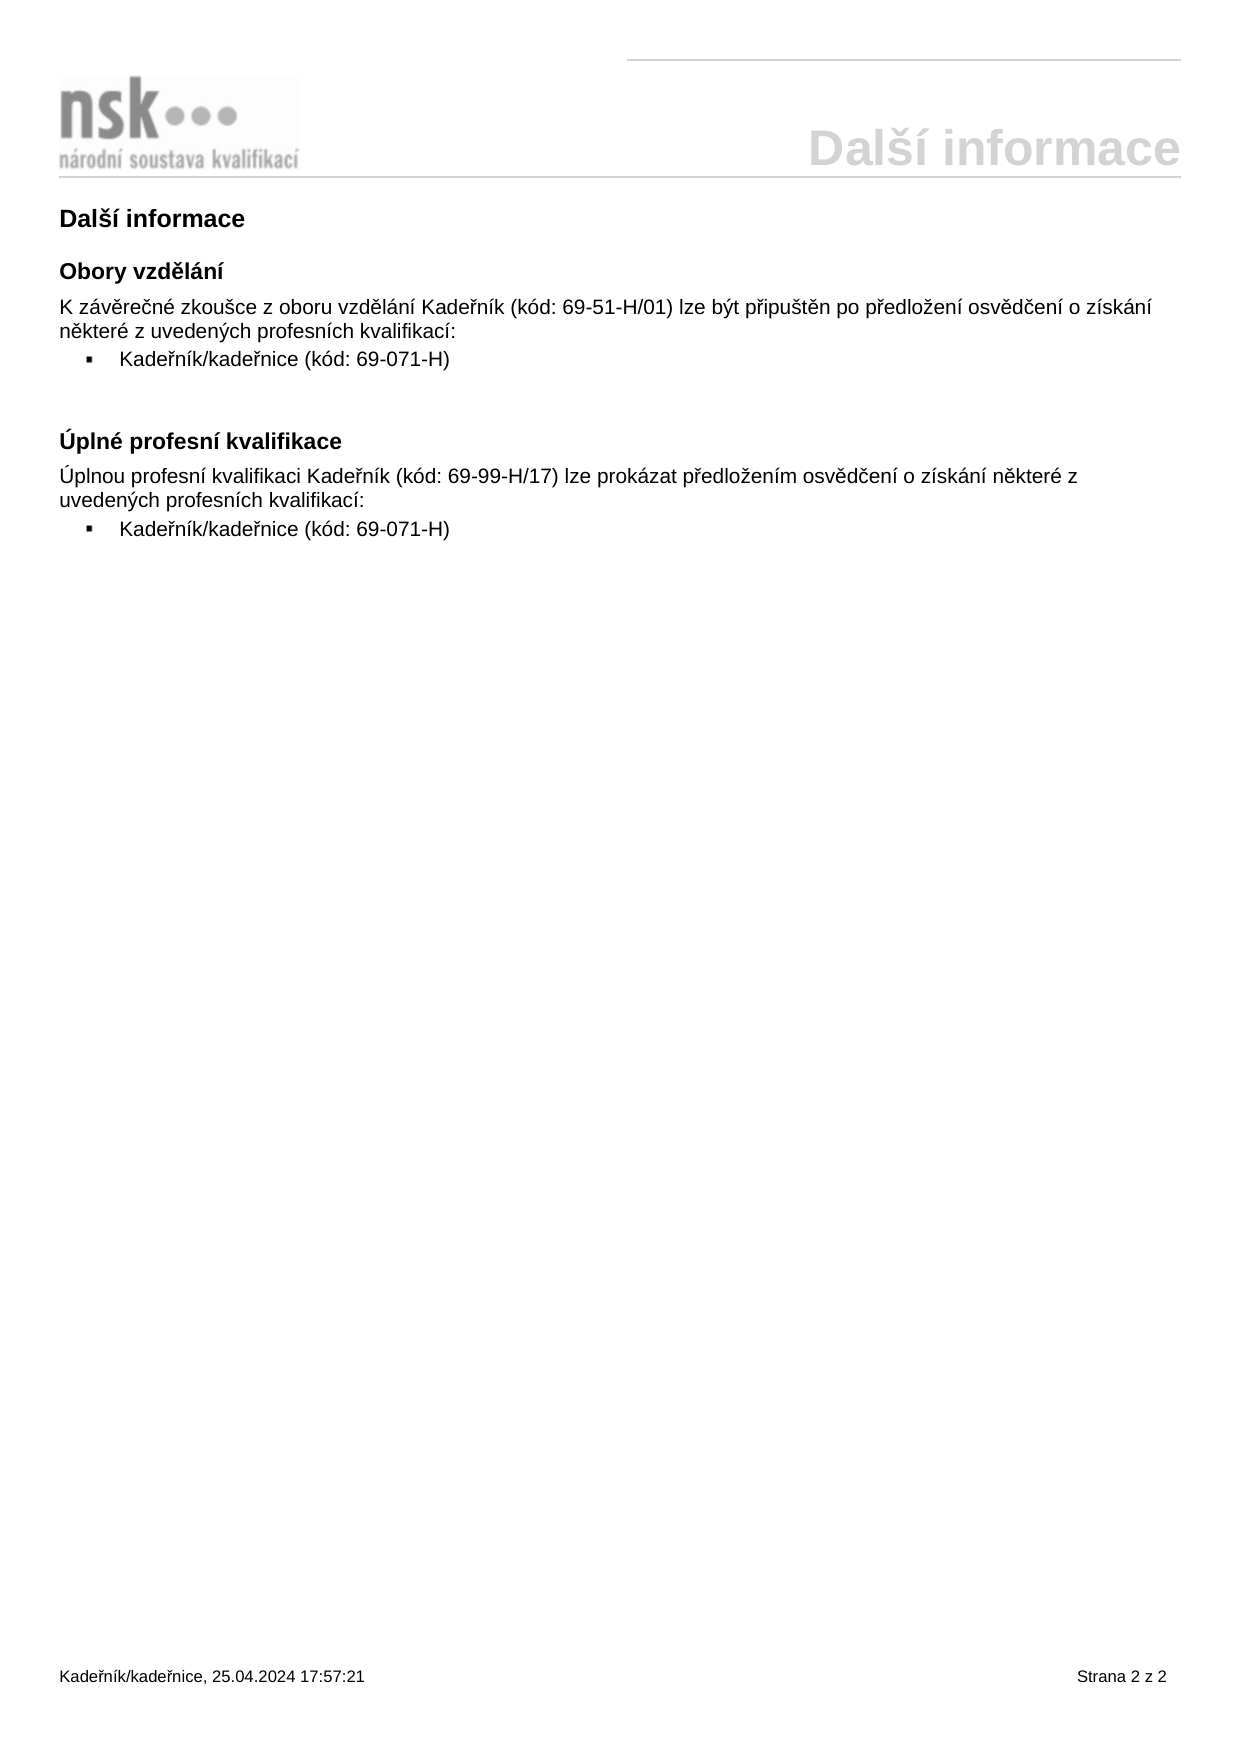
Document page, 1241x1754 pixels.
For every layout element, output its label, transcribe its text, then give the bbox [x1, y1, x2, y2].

table_cell [59, 194, 119, 200]
table_cell [482, 1416, 619, 1658]
table_cell [619, 170, 627, 176]
table_cell [119, 373, 482, 406]
picture [59, 516, 119, 541]
table_cell [627, 875, 861, 1175]
table_cell [1167, 343, 1181, 347]
table_cell Kadeřník/kadeřnice, 25.04.2024 17:57:21 [59, 1658, 861, 1694]
table_cell [627, 406, 861, 418]
table_cell [619, 512, 627, 517]
table_cell [59, 1416, 119, 1658]
table_cell [619, 373, 627, 406]
table_cell [1167, 512, 1181, 517]
table_cell [119, 1175, 482, 1416]
table_cell Další informace [59, 200, 1181, 236]
table_cell [482, 343, 619, 347]
table_cell [119, 512, 482, 517]
table_cell [627, 1416, 861, 1658]
table_cell [861, 373, 1167, 406]
table_cell [119, 171, 482, 176]
table_cell [1167, 1175, 1181, 1416]
table_cell [861, 236, 1167, 248]
table_cell [119, 406, 482, 418]
table_cell [619, 406, 627, 418]
table_cell [59, 236, 119, 248]
table_cell [119, 236, 482, 248]
table_cell [861, 542, 1167, 575]
table_cell [627, 343, 861, 347]
table_cell [861, 343, 1167, 347]
table_cell [59, 875, 119, 1175]
table_cell Strana 2 z 2 [861, 1658, 1167, 1694]
table_cell [482, 194, 619, 200]
table_cell Další informace [627, 61, 1181, 176]
table_cell [119, 575, 482, 875]
table_cell [482, 1175, 619, 1416]
table_cell [482, 406, 619, 418]
table_cell [1167, 406, 1181, 418]
table_cell [627, 194, 861, 200]
table_cell [482, 512, 619, 517]
table_cell [861, 194, 1167, 200]
table_cell [861, 575, 1167, 875]
table_cell [482, 542, 619, 575]
table_cell [482, 236, 619, 248]
table_cell [627, 512, 861, 517]
table_cell [482, 575, 619, 875]
table_cell Obory vzdělání [59, 248, 1181, 295]
table_cell [59, 373, 119, 406]
table_cell [59, 542, 119, 575]
table_cell [59, 178, 1181, 194]
table_cell [627, 575, 861, 875]
table_cell [1167, 373, 1181, 406]
table_cell [620, 59, 627, 170]
table_cell [59, 406, 119, 418]
picture [59, 347, 119, 372]
table_cell [627, 1175, 861, 1416]
table_cell [1167, 236, 1181, 248]
table_cell [861, 512, 1167, 517]
table_cell [482, 875, 619, 1175]
table_cell [59, 575, 119, 875]
table_cell [482, 373, 619, 406]
table_cell [119, 1416, 482, 1658]
table_cell Kadeřník/kadeřnice (kód: 69-071-H) [119, 347, 1181, 373]
table_cell [627, 373, 861, 406]
table_cell [1167, 875, 1181, 1175]
table_cell [1167, 194, 1181, 200]
table_cell [119, 542, 482, 575]
table_cell [619, 875, 627, 1175]
table_cell [1167, 575, 1181, 875]
table_cell [119, 194, 482, 200]
table_cell [1167, 542, 1181, 575]
table_cell [1167, 1658, 1181, 1694]
table_cell [861, 875, 1167, 1175]
table_cell [619, 1416, 627, 1658]
table_cell [1167, 1416, 1181, 1658]
table_cell [619, 236, 627, 248]
table_cell [619, 575, 627, 875]
table_cell [861, 1175, 1167, 1416]
table_cell [861, 406, 1167, 418]
table_cell [59, 1175, 119, 1416]
table_cell [59, 171, 119, 176]
table_cell [627, 542, 861, 575]
table_cell K závěrečné zkoušce z oboru vzdělání Kadeřník (kód: 69-51-H/01) lze být připuštěn po předložení osvědčení o získání některé z uvedených profesních kvalifikací: [59, 295, 1181, 343]
table_cell [59, 343, 119, 347]
table_cell [619, 542, 627, 575]
table_cell [119, 875, 482, 1175]
table_cell [119, 343, 482, 347]
table_cell [861, 1416, 1167, 1658]
table_cell Kadeřník/kadeřnice (kód: 69-071-H) [119, 517, 1181, 542]
table_cell [619, 1175, 627, 1416]
table_cell [627, 236, 861, 248]
table_cell [59, 512, 119, 516]
table_cell [619, 194, 627, 200]
table_cell Úplné profesní kvalifikace [59, 418, 1181, 464]
table_cell Úplnou profesní kvalifikaci Kadeřník (kód: 69-99-H/17) lze prokázat předložením osvědčení o získání některé z uvedených profesních kvalifikací: [59, 464, 1181, 512]
table_cell [482, 171, 619, 176]
picture [58, 59, 620, 171]
